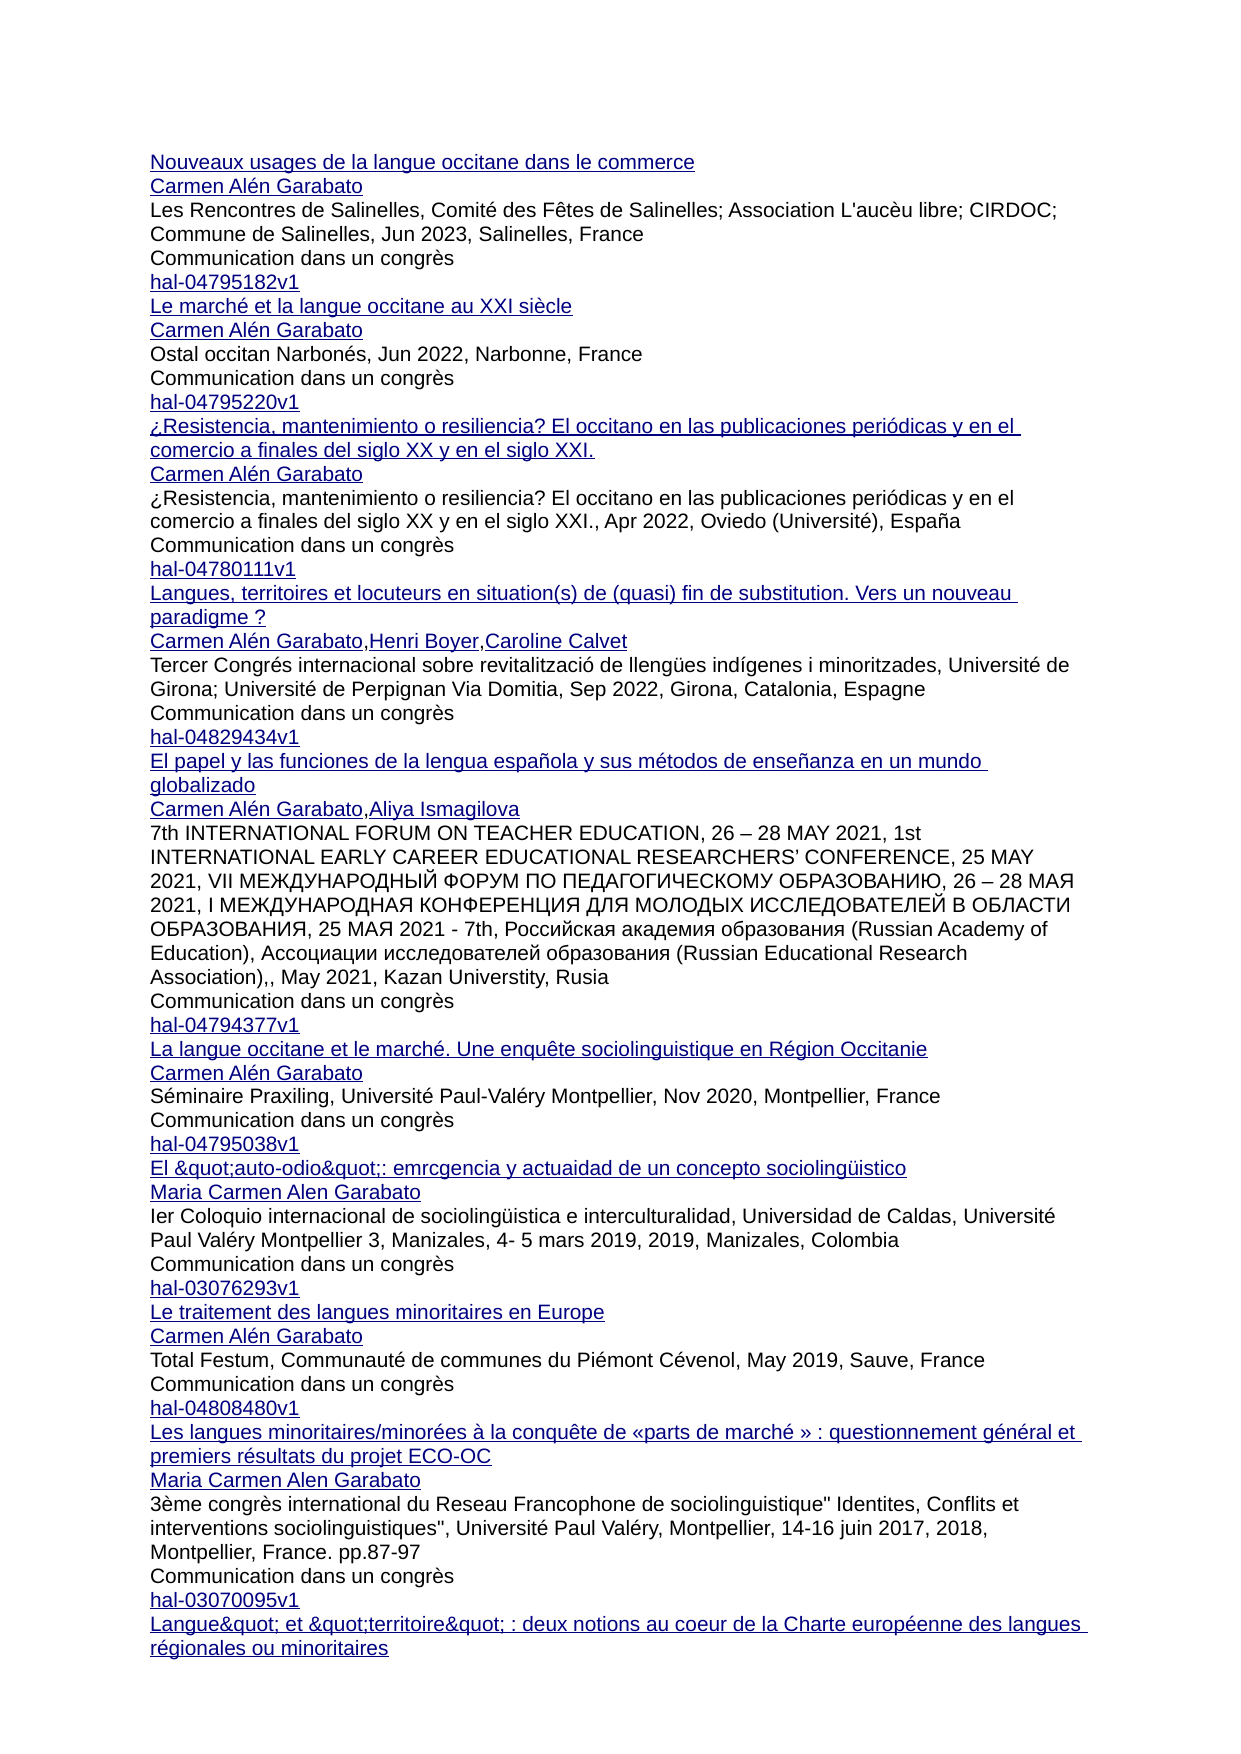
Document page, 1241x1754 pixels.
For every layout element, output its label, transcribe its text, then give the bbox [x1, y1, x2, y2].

table_cell Les langues minoritaires/minorées à la conquête de «parts de marché » : questionnement général et premiers résultats du projet ECO-OC Maria Carmen Alen Garabato 3ème congrès international du Reseau Francophone de sociolinguistique" Identites, Conflits et interventions sociolinguistiques", Université Paul Valéry, Montpellier, 14-16 juin 2017, 2018, Montpellier, France. pp.87-97 Communication dans un congrès hal-03070095v1 [150, 1420, 1090, 1611]
table_cell ¿Resistencia, mantenimiento o resiliencia? El occitano en las publicaciones periódicas y en el comercio a finales del siglo XX y en el siglo XXI. Carmen Alén Garabato ¿Resistencia, mantenimiento o resiliencia? El occitano en las publicaciones periódicas y en el comercio a finales del siglo XX y en el siglo XXI., Apr 2022, Oviedo (Université), España Communication dans un congrès hal-04780111v1 [150, 414, 1090, 581]
table_cell El &quot;auto-odio&quot;: emrcgencia y actuaidad de un concepto sociolingüistico Maria Carmen Alen Garabato Ier Coloquio internacional de sociolingüistica e interculturalidad, Universidad de Caldas, Université Paul Valéry Montpellier 3, Manizales, 4- 5 mars 2019, 2019, Manizales, Colombia Communication dans un congrès hal-03076293v1 [150, 1156, 1090, 1300]
table_cell Le marché et la langue occitane au XXI siècle Carmen Alén Garabato Ostal occitan Narbonés, Jun 2022, Narbonne, France Communication dans un congrès hal-04795220v1 [150, 294, 1090, 413]
table_cell Langue&quot; et &quot;territoire&quot; : deux notions au coeur de la Charte européenne des langues régionales ou minoritaires [150, 1611, 1090, 1659]
table_cell Le traitement des langues minoritaires en Europe Carmen Alén Garabato Total Festum, Communauté de communes du Piémont Cévenol, May 2019, Sauve, France Communication dans un congrès hal-04808480v1 [150, 1300, 1090, 1420]
table_cell La langue occitane et le marché. Une enquête sociolinguistique en Région Occitanie Carmen Alén Garabato Séminaire Praxiling, Université Paul-Valéry Montpellier, Nov 2020, Montpellier, France Communication dans un congrès hal-04795038v1 [150, 1036, 1090, 1156]
table_cell Nouveaux usages de la langue occitane dans le commerce Carmen Alén Garabato Les Rencontres de Salinelles, Comité des Fêtes de Salinelles; Association L'aucèu libre; CIRDOC; Commune de Salinelles, Jun 2023, Salinelles, France Communication dans un congrès hal-04795182v1 [150, 150, 1090, 294]
table_cell Langues, territoires et locuteurs en situation(s) de (quasi) fin de substitution. Vers un nouveau paradigme ? Carmen Alén Garabato,Henri Boyer,Caroline Calvet Tercer Congrés internacional sobre revitalització de llengües indígenes i minoritzades, Université de Girona; Université de Perpignan Via Domitia, Sep 2022, Girona, Catalonia, Espagne Communication dans un congrès hal-04829434v1 [150, 581, 1090, 749]
table_cell El papel y las funciones de la lengua española y sus métodos de enseñanza en un mundo globalizado Carmen Alén Garabato,Aliya Ismagilova 7th INTERNATIONAL FORUM ON TEACHER EDUCATION, 26 – 28 MAY 2021, 1st INTERNATIONAL EARLY CAREER EDUCATIONAL RESEARCHERS’ CONFERENCE, 25 MAY 2021, VII МЕЖДУНАРОДНЫЙ ФОРУМ ПО ПЕДАГОГИЧЕСКОМУ ОБРАЗОВАНИЮ, 26 – 28 МАЯ 2021, I МЕЖДУНАРОДНАЯ КОНФЕРЕНЦИЯ ДЛЯ МОЛОДЫХ ИССЛЕДОВАТЕЛЕЙ В ОБЛАСТИ ОБРАЗОВАНИЯ, 25 МАЯ 2021 - 7th, Российская академия образования (Russian Academy of Education), Ассоциации исследователей образования (Russian Educational Research Association),, May 2021, Kazan Universtity, Rusia Communication dans un congrès hal-04794377v1 [150, 749, 1090, 1036]
